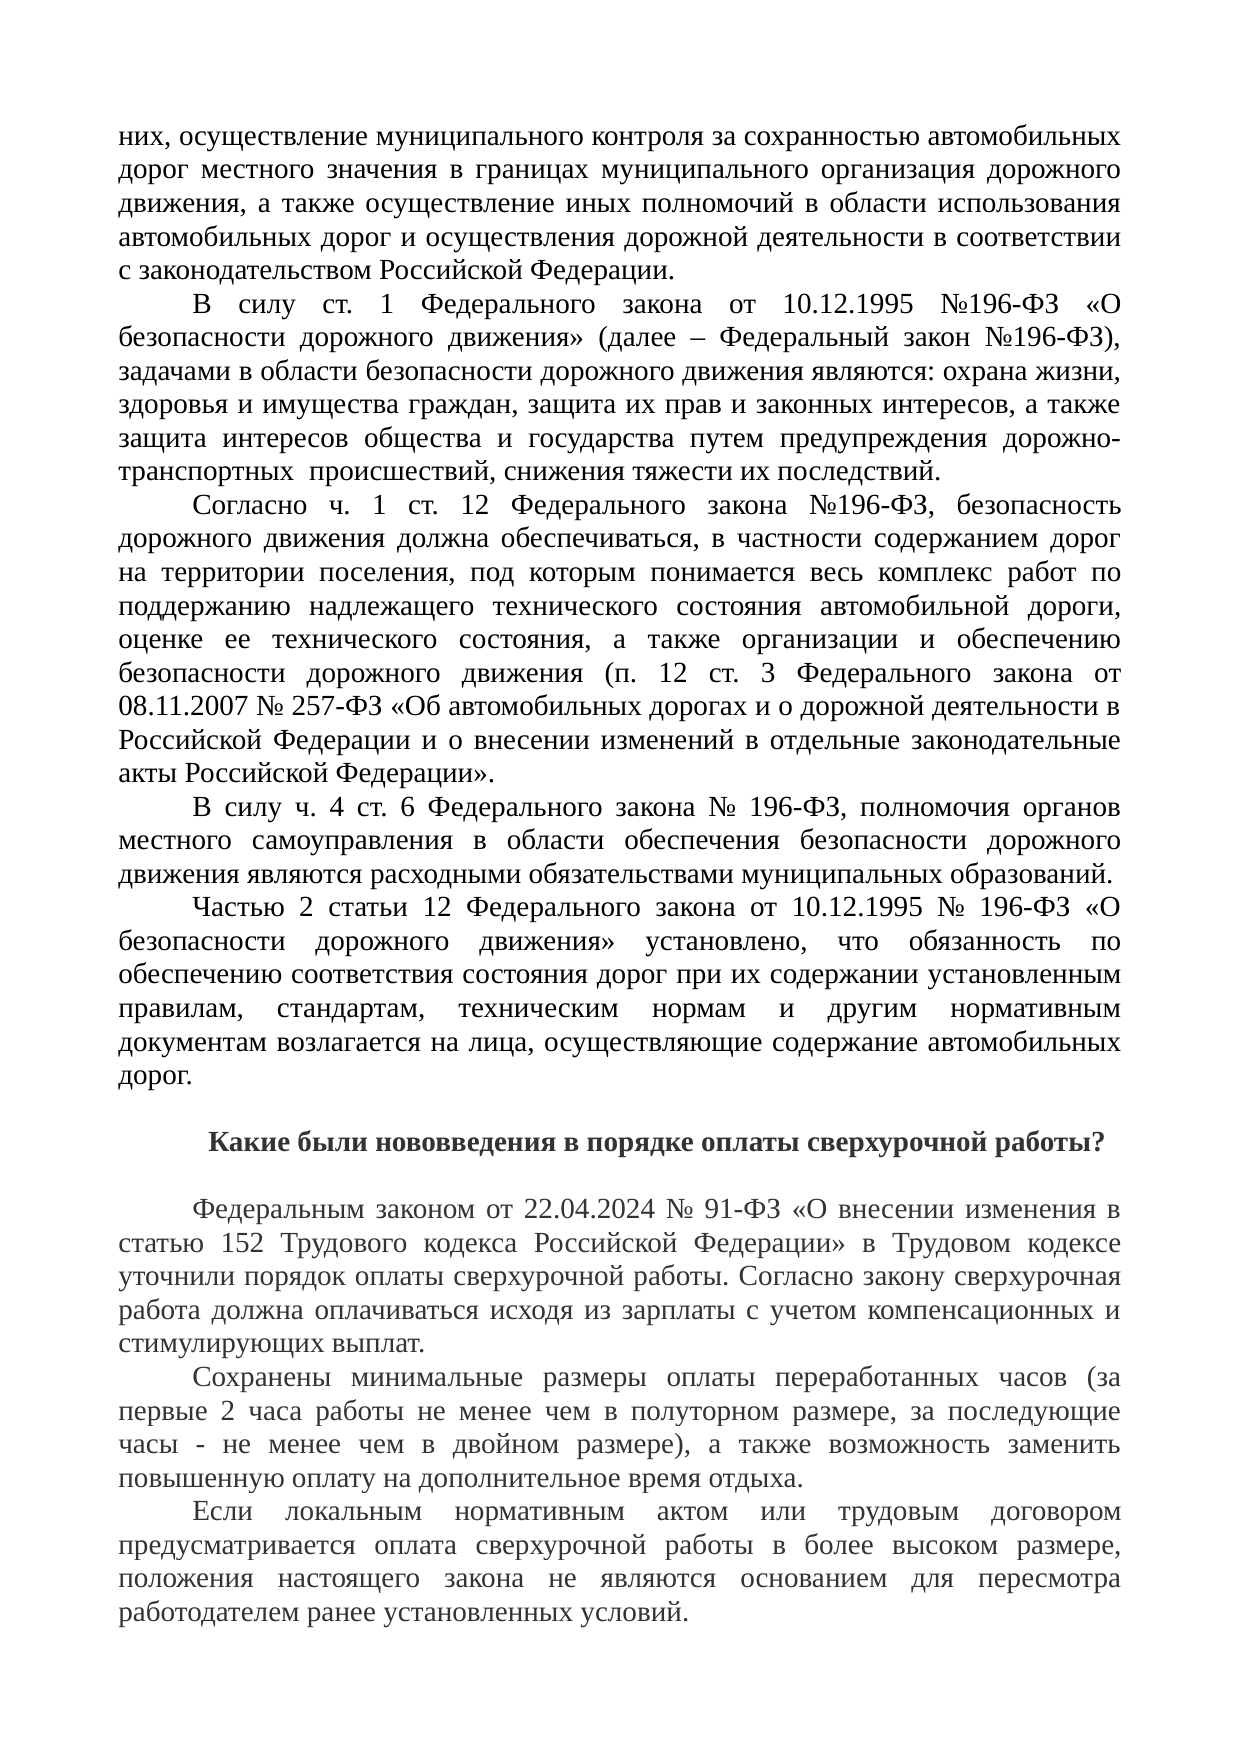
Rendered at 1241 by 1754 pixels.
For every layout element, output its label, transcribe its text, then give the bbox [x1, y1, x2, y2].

text Частью 2 статьи 12 Федерального закона от 10.12.1995 № 196-ФЗ «О безопасности дорожного движения» установлено, что обязанность по обеспечению соответствия состояния дорог при их содержании установленным правилам, стандартам, техническим нормам и другим нормативным документам возлагается на лица, осуществляющие содержание автомобильных дорог. [118, 889, 1122, 1091]
text Согласно ч. 1 ст. 12 Федерального закона №196-ФЗ, безопасность дорожного движения должна обеспечиваться, в частности содержанием дорог на территории поселения, под которым понимается весь комплекс работ по поддержанию надлежащего технического состояния автомобильной дороги, оценке ее технического состояния, а также организации и обеспечению безопасности дорожного движения (п. 12 ст. 3 Федерального закона от 08.11.2007 № 257-ФЗ «Об автомобильных дорогах и о дорожной деятельности в Российской Федерации и о внесении изменений в отдельные законодательные акты Российской Федерации». [118, 487, 1122, 789]
text В силу ст. 1 Федерального закона от 10.12.1995 №196-ФЗ «О безопасности дорожного движения» (далее – Федеральный закон №196-ФЗ), задачами в области безопасности дорожного движения являются: охрана жизни, здоровья и имущества граждан, защита их прав и законных интересов, а также защита интересов общества и государства путем предупреждения дорожно-транспортных происшествий, снижения тяжести их последствий. [118, 286, 1122, 487]
text Какие были нововведения в порядке оплаты сверхурочной работы? [118, 1124, 1122, 1158]
text В силу ч. 4 ст. 6 Федерального закона № 196-ФЗ, полномочия органов местного самоуправления в области обеспечения безопасности дорожного движения являются расходными обязательствами муниципальных образований. [118, 789, 1122, 889]
text Если локальным нормативным актом или трудовым договором предусматривается оплата сверхурочной работы в более высоком размере, положения настоящего закона не являются основанием для пересмотра работодателем ранее установленных условий. [118, 1493, 1122, 1627]
text Федеральным законом от 22.04.2024 № 91-ФЗ «О внесении изменения в статью 152 Трудового кодекса Российской Федерации» в Трудовом кодексе уточнили порядок оплаты сверхурочной работы. Согласно закону сверхурочная работа должна оплачиваться исходя из зарплаты с учетом компенсационных и стимулирующих выплат. [118, 1191, 1122, 1359]
text них, осуществление муниципального контроля за сохранностью автомобильных дорог местного значения в границах муниципального организация дорожного движения, а также осуществление иных полномочий в области использования автомобильных дорог и осуществления дорожной деятельности в соответствии с законодательством Российской Федерации. [118, 118, 1122, 286]
text Сохранены минимальные размеры оплаты переработанных часов (за первые 2 часа работы не менее чем в полуторном размере, за последующие часы - не менее чем в двойном размере), а также возможность заменить повышенную оплату на дополнительное время отдыха. [118, 1359, 1122, 1493]
